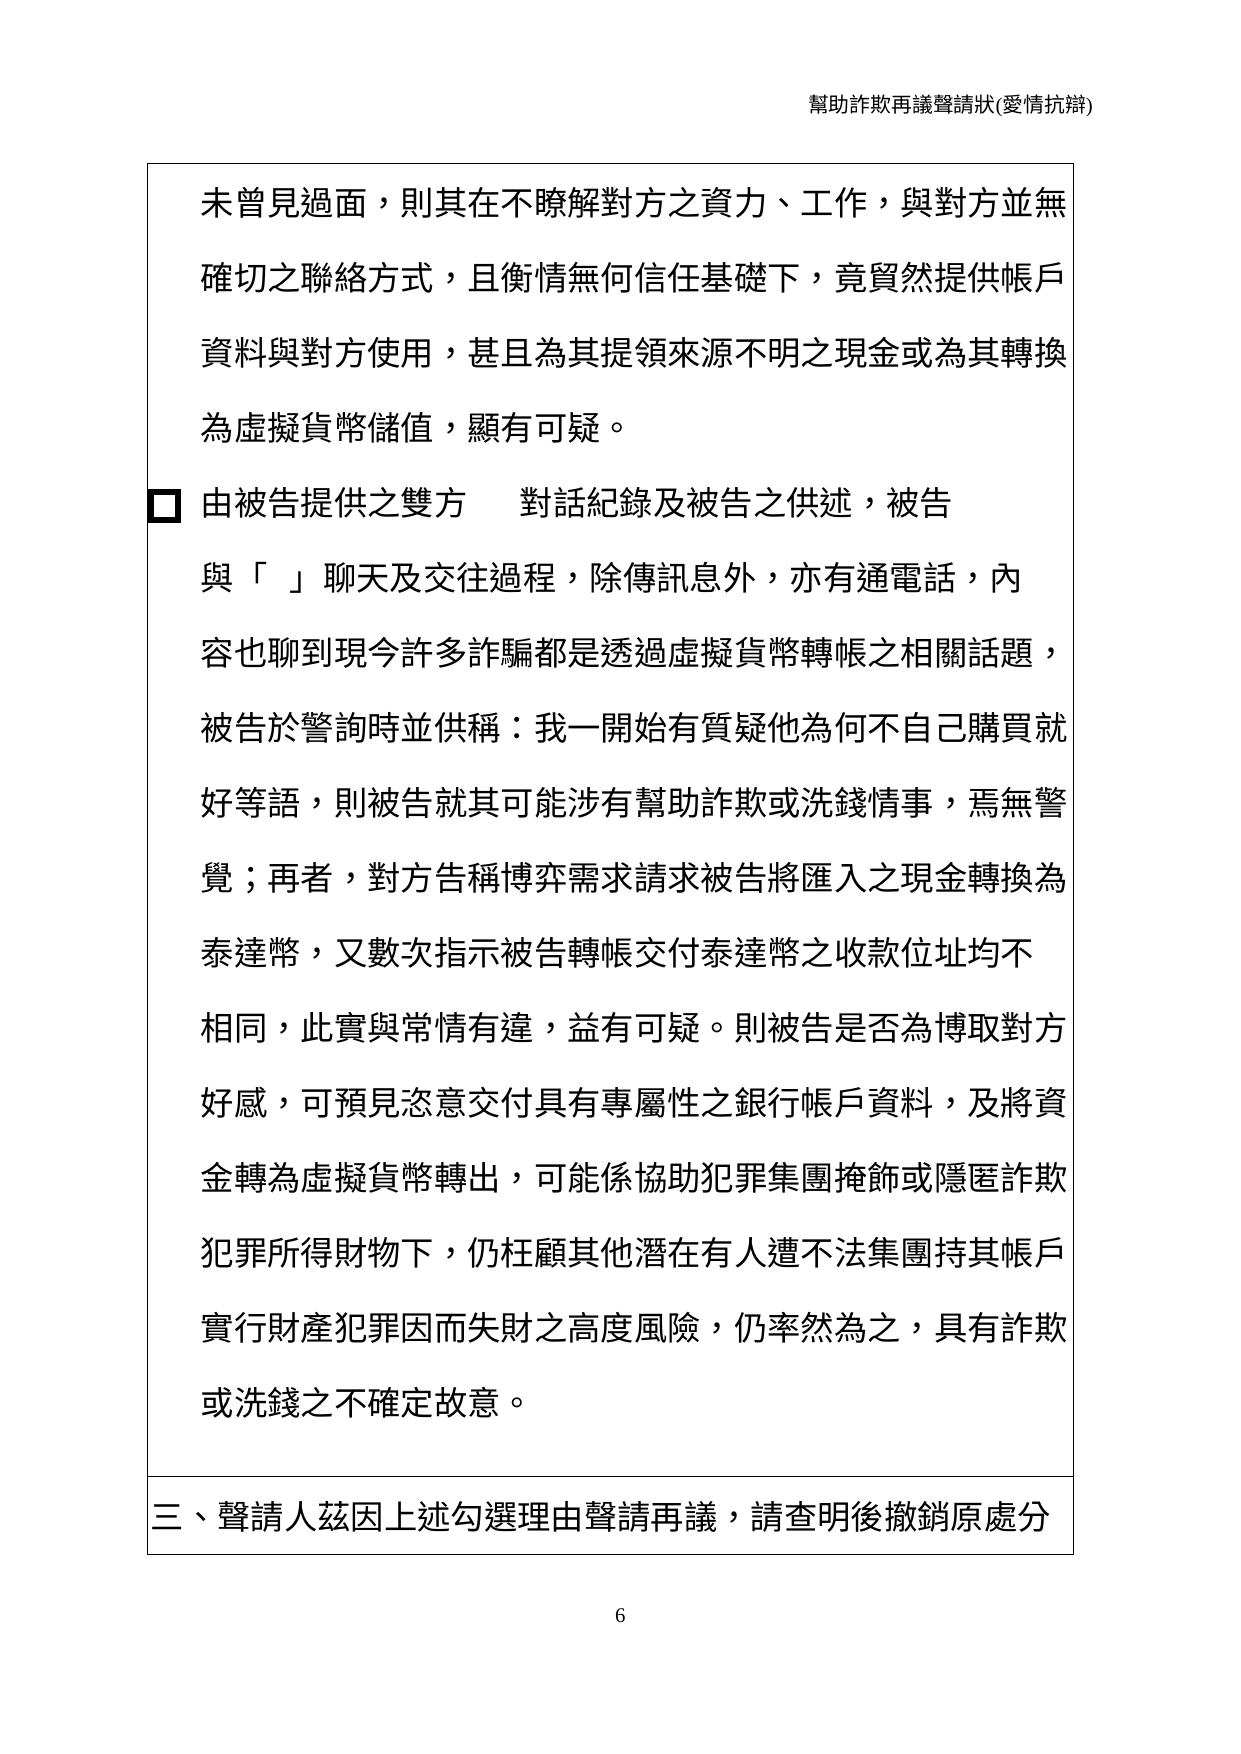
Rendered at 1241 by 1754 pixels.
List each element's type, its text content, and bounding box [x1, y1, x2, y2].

table_cell 未曾見過面，則其在不瞭解對方之資力、工作，與對方並無 確切之聯絡方式，且衡情無何信任基礎下，竟貿然提供帳戶 資料與對方使用，甚且為其提領來源不明之現金或為其轉換 為虛擬貨幣儲值，顯有可疑。 由被告提供之雙方 對話紀錄及被告之供述，被告 與「 」聊天及交往過程，除傳訊息外，亦有通電話，內 容也聊到現今許多詐騙都是透過虛擬貨幣轉帳之相關話題， 被告於警詢時並供稱：我一開始有質疑他為何不自己購買就 好等語，則被告就其可能涉有幫助詐欺或洗錢情事，焉無警 覺；再者，對方告稱博弈需求請求被告將匯入之現金轉換為 泰達幣，又數次指示被告轉帳交付泰達幣之收款位址均不 相同，此實與常情有違，益有可疑。則被告是否為博取對方 好感，可預見恣意交付具有專屬性之銀行帳戶資料，及將資 金轉為虛擬貨幣轉出，可能係協助犯罪集團掩飾或隱匿詐欺 犯罪所得財物下，仍枉顧其他潛在有人遭不法集團持其帳戶 實行財產犯罪因而失財之高度風險，仍率然為之，具有詐欺 或洗錢之不確定故意。 [148, 164, 1073, 1476]
table_cell 三、聲請人茲因上述勾選理由聲請再議，請查明後撤銷原處分 [148, 1477, 1073, 1553]
